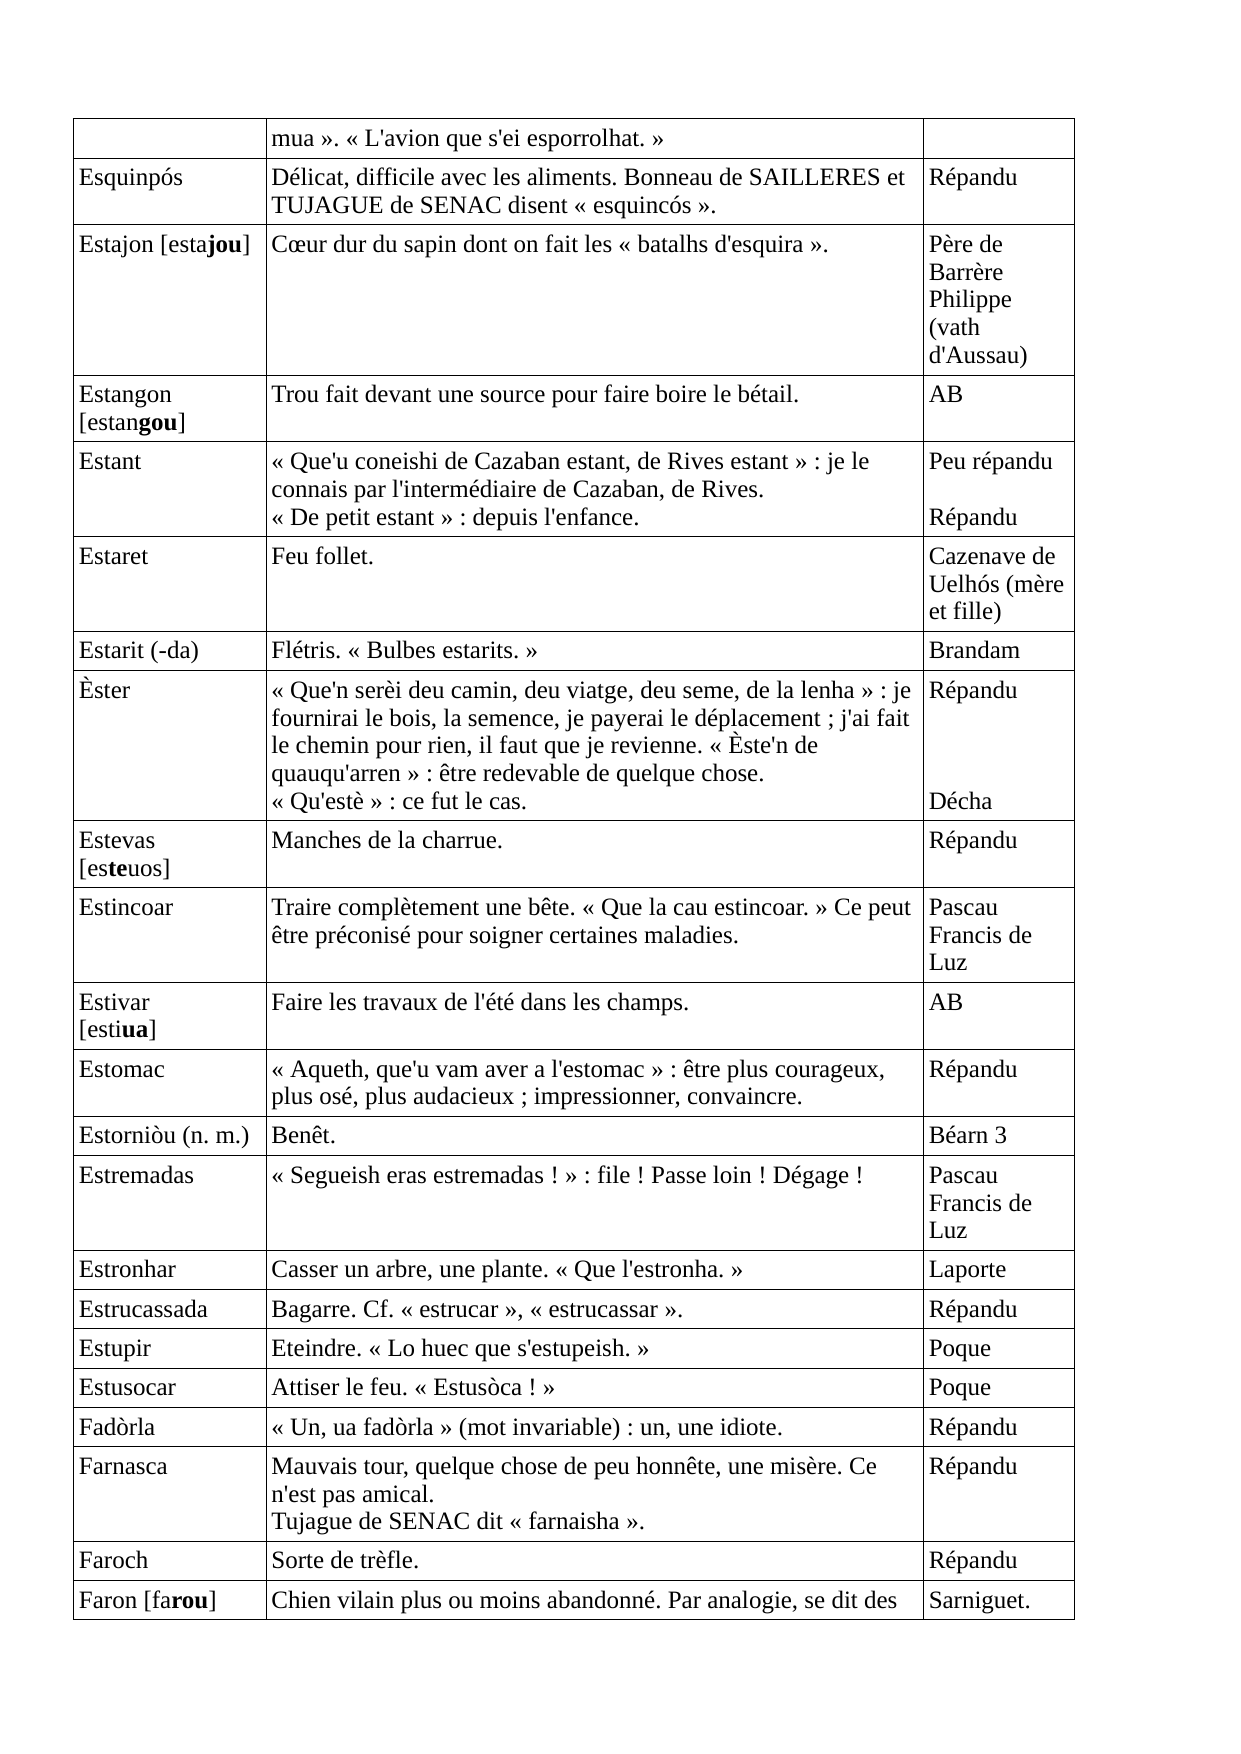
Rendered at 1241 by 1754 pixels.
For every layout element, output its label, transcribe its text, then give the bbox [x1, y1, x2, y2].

table_cell « Aqueth, que'u vam aver a l'estomac » : être plus courageux, plus osé, plus audacieux ; impressionner, convaincre. [267, 1050, 923, 1116]
table_cell Farnasca [74, 1447, 266, 1541]
table_cell Répandu [924, 1290, 1074, 1328]
table_cell Délicat, difficile avec les aliments. Bonneau de SAILLERES et TUJAGUE de SENAC disent « esquincós ». [267, 159, 923, 224]
table_cell Estangon [estangou] [74, 376, 266, 441]
table_cell Estremadas [74, 1156, 266, 1250]
table_cell Poque [924, 1369, 1074, 1407]
table_cell Estevas [esteuos] [74, 821, 266, 887]
table_cell AB [924, 376, 1074, 441]
table_cell Répandu [924, 1447, 1074, 1541]
table_cell Fadòrla [74, 1408, 266, 1446]
table_cell Estupir [74, 1329, 266, 1368]
table_cell Cœur dur du sapin dont on fait les « batalhs d'esquira ». [267, 225, 923, 374]
table_cell Èster [74, 671, 266, 820]
table_cell Sorte de trèfle. [267, 1542, 923, 1580]
table_cell Faron [farou] [74, 1581, 266, 1619]
table_cell Estronhar [74, 1251, 266, 1289]
table_cell Pascau Francis de Luz [924, 888, 1074, 982]
table_cell Répandu [924, 159, 1074, 224]
table_cell Cazenave de Uelhós (mère et fille) [924, 537, 1074, 631]
table_cell « Que'n serèi deu camin, deu viatge, deu seme, de la lenha » : je fournirai le bois, la semence, je payerai le déplacement ; j'ai fait le chemin pour rien, il faut que je revienne. « Èste'n de quauqu'arren » : être redevable de quelque chose. « Qu'estè » : ce fut le cas. [267, 671, 923, 820]
table_cell « Que'u coneishi de Cazaban estant, de Rives estant » : je le connais par l'intermédiaire de Cazaban, de Rives. « De petit estant » : depuis l'enfance. [267, 442, 923, 536]
table_cell Répandu [924, 1408, 1074, 1446]
table_cell Estorniòu (n. m.) [74, 1117, 266, 1155]
table_cell Répandu [924, 1542, 1074, 1580]
table_cell Feu follet. [267, 537, 923, 631]
table_cell Benêt. [267, 1117, 923, 1155]
table_cell Pascau Francis de Luz [924, 1156, 1074, 1250]
table_cell Bagarre. Cf. « estrucar », « estrucassar ». [267, 1290, 923, 1328]
table_cell Faroch [74, 1542, 266, 1580]
table_cell Chien vilain plus ou moins abandonné. Par analogie, se dit des [267, 1581, 923, 1619]
table_cell AB [924, 983, 1074, 1049]
table_cell Casser un arbre, une plante. « Que l'estronha. » [267, 1251, 923, 1289]
table_cell [924, 119, 1074, 157]
table_cell Peu répandu Répandu [924, 442, 1074, 536]
table_cell « Segueish eras estremadas ! » : file ! Passe loin ! Dégage ! [267, 1156, 923, 1250]
table_cell Sarniguet. [924, 1581, 1074, 1619]
table_cell Flétris. « Bulbes estarits. » [267, 632, 923, 670]
table_cell Poque [924, 1329, 1074, 1368]
table_cell Esquinpós [74, 159, 266, 224]
table_cell Attiser le feu. « Estusòca ! » [267, 1369, 923, 1407]
table_cell Béarn 3 [924, 1117, 1074, 1155]
table_cell Mauvais tour, quelque chose de peu honnête, une misère. Ce n'est pas amical. Tujague de SENAC dit « farnaisha ». [267, 1447, 923, 1541]
table_cell Traire complètement une bête. « Que la cau estincoar. » Ce peut être préconisé pour soigner certaines maladies. [267, 888, 923, 982]
table_cell Estant [74, 442, 266, 536]
table_cell Estajon [estajou] [74, 225, 266, 374]
table_cell Estomac [74, 1050, 266, 1116]
table_cell Brandam [924, 632, 1074, 670]
table_cell Estivar [estiua] [74, 983, 266, 1049]
table_cell Répandu [924, 821, 1074, 887]
table_cell Répandu Décha [924, 671, 1074, 820]
table_cell Eteindre. « Lo huec que s'estupeish. » [267, 1329, 923, 1368]
table_cell Estusocar [74, 1369, 266, 1407]
table_cell Estrucassada [74, 1290, 266, 1328]
table_cell Estaret [74, 537, 266, 631]
table_cell Trou fait devant une source pour faire boire le bétail. [267, 376, 923, 441]
table_cell Estarit (-da) [74, 632, 266, 670]
table_cell Père de Barrère Philippe (vath d'Aussau) [924, 225, 1074, 374]
table_cell « Un, ua fadòrla » (mot invariable) : un, une idiote. [267, 1408, 923, 1446]
table_cell Répandu [924, 1050, 1074, 1116]
table_cell mua ». « L'avion que s'ei esporrolhat. » [267, 119, 923, 157]
table_cell [74, 119, 266, 157]
table_cell Estincoar [74, 888, 266, 982]
table_cell Manches de la charrue. [267, 821, 923, 887]
table_cell Laporte [924, 1251, 1074, 1289]
table_cell Faire les travaux de l'été dans les champs. [267, 983, 923, 1049]
